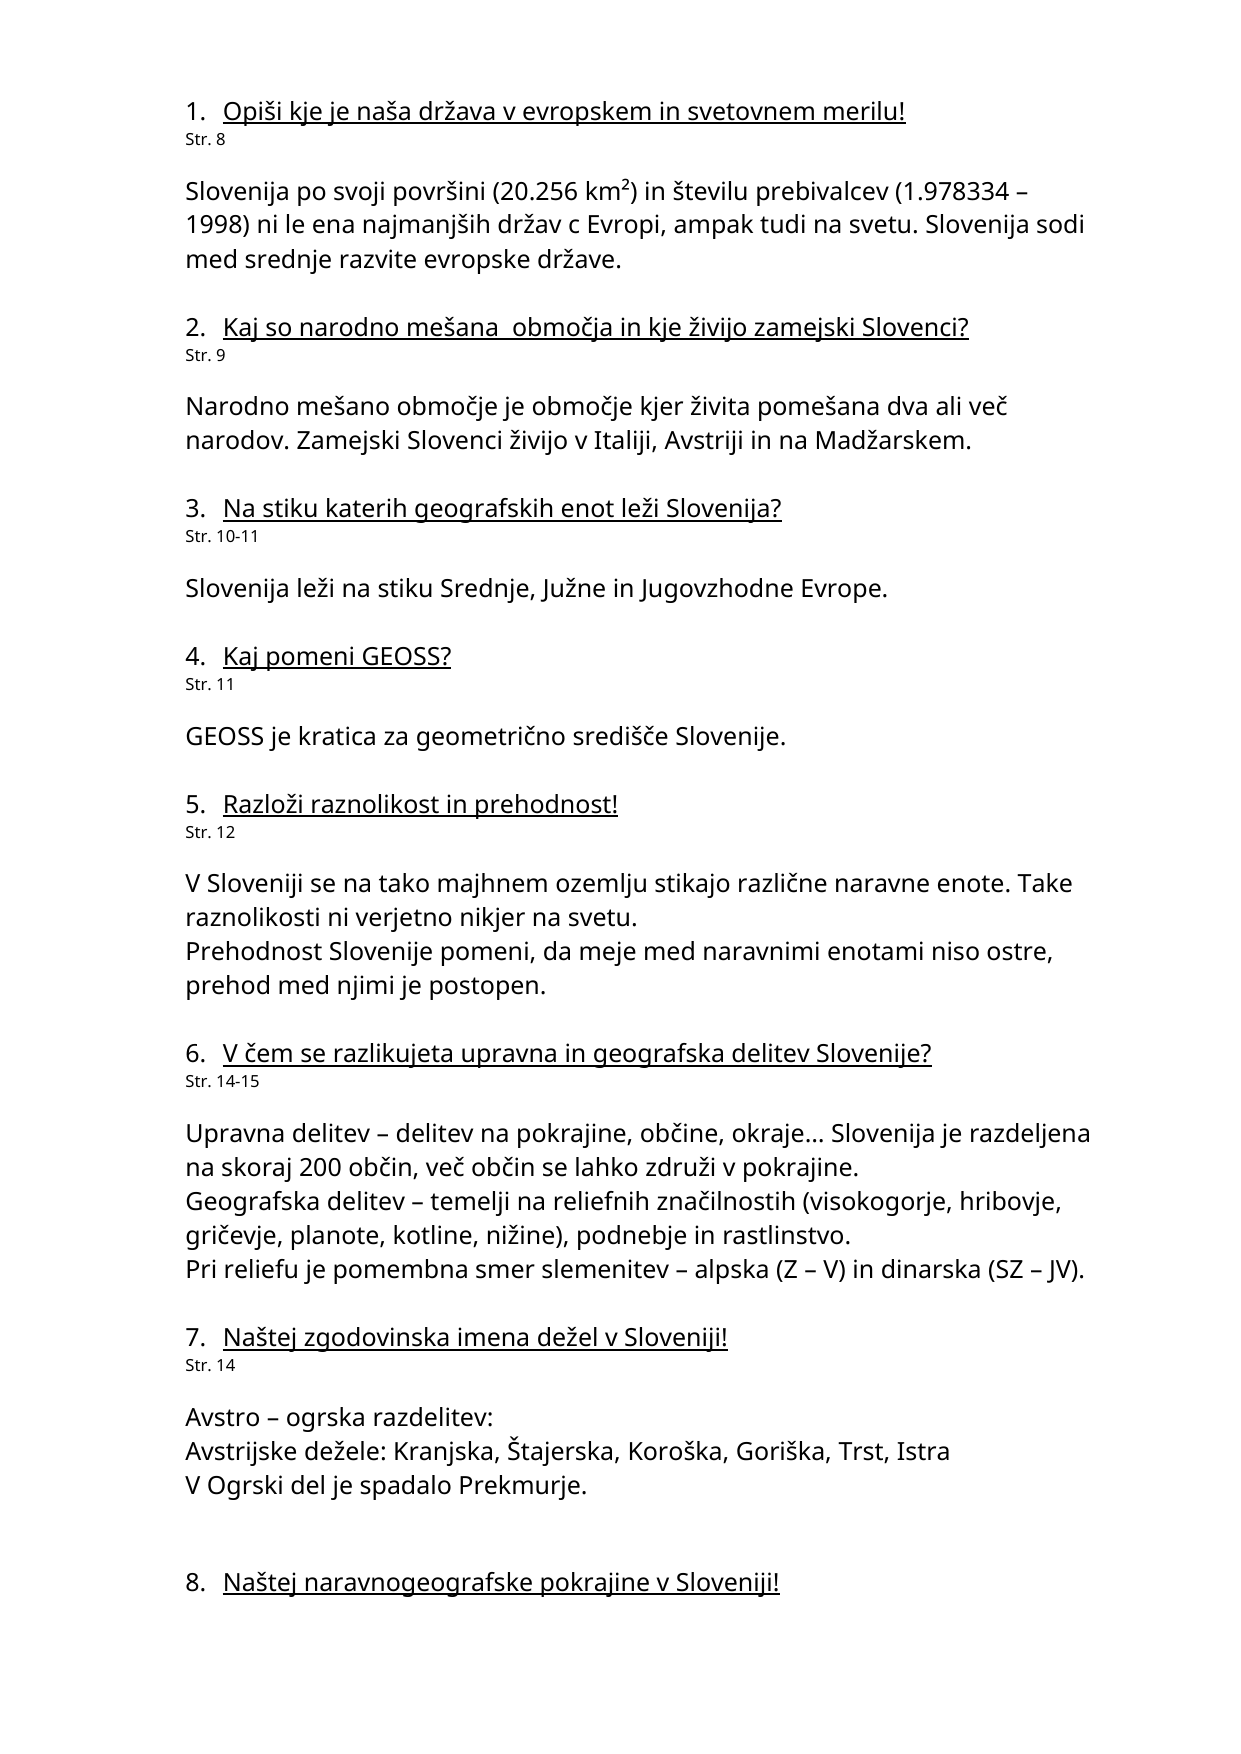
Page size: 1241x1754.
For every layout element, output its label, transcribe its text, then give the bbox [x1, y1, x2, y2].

text Slovenija leži na stiku Srednje, Južne in Jugovzhodne Evrope. [185, 571, 1093, 604]
text Str. 11 [185, 673, 1093, 695]
list Naštej zgodovinska imena dežel v Sloveniji! [185, 1320, 1093, 1354]
text Geografska delitev – temelji na reliefnih značilnostih (visokogorje, hribovje, gričevje, planote, kotline, nižine), podnebje in rastlinstvo. [185, 1184, 1093, 1252]
text Str. 10-11 [185, 525, 1093, 548]
text Avstrijske dežele: Kranjska, Štajerska, Koroška, Goriška, Trst, Istra [185, 1433, 1093, 1467]
list Opiši kje je naša država v evropskem in svetovnem merilu! [185, 94, 1093, 128]
list Na stiku katerih geografskih enot leži Slovenija? [185, 491, 1093, 525]
text Str. 12 [185, 820, 1093, 843]
list Naštej naravnogeografske pokrajine v Sloveniji! [185, 1564, 1093, 1598]
text Slovenija po svoji površini (20.256 km²) in številu prebivalcev (1.978334 – 1998) ni le ena najmanjših držav c Evropi, ampak tudi na svetu. Slovenija sodi med srednje razvite evropske države. [185, 173, 1093, 275]
text Narodno mešano območje je območje kjer živita pomešana dva ali več narodov. Zamejski Slovenci živijo v Italiji, Avstriji in na Madžarskem. [185, 389, 1093, 457]
text Avstro – ogrska razdelitev: [185, 1399, 1093, 1433]
text Str. 14-15 [185, 1070, 1093, 1093]
text Str. 8 [185, 128, 1093, 150]
text Str. 14 [185, 1354, 1093, 1377]
text GEOSS je kratica za geometrično središče Slovenije. [185, 718, 1093, 752]
text Prehodnost Slovenije pomeni, da meje med naravnimi enotami niso ostre, prehod med njimi je postopen. [185, 934, 1093, 1002]
text V Ogrski del je spadalo Prekmurje. [185, 1467, 1093, 1502]
text Upravna delitev – delitev na pokrajine, občine, okraje… Slovenija je razdeljena na skoraj 200 občin, več občin se lahko združi v pokrajine. [185, 1116, 1093, 1184]
text Pri reliefu je pomembna smer slemenitev – alpska (Z – V) in dinarska (SZ – JV). [185, 1252, 1093, 1286]
text Str. 9 [185, 343, 1093, 366]
list Kaj pomeni GEOSS? [185, 639, 1093, 673]
list Kaj so narodno mešana območja in kje živijo zamejski Slovenci? [185, 309, 1093, 343]
list V čem se razlikujeta upravna in geografska delitev Slovenije? [185, 1036, 1093, 1070]
text V Sloveniji se na tako majhnem ozemlju stikajo različne naravne enote. Take raznolikosti ni verjetno nikjer na svetu. [185, 866, 1093, 934]
list Razloži raznolikost in prehodnost! [185, 786, 1093, 820]
